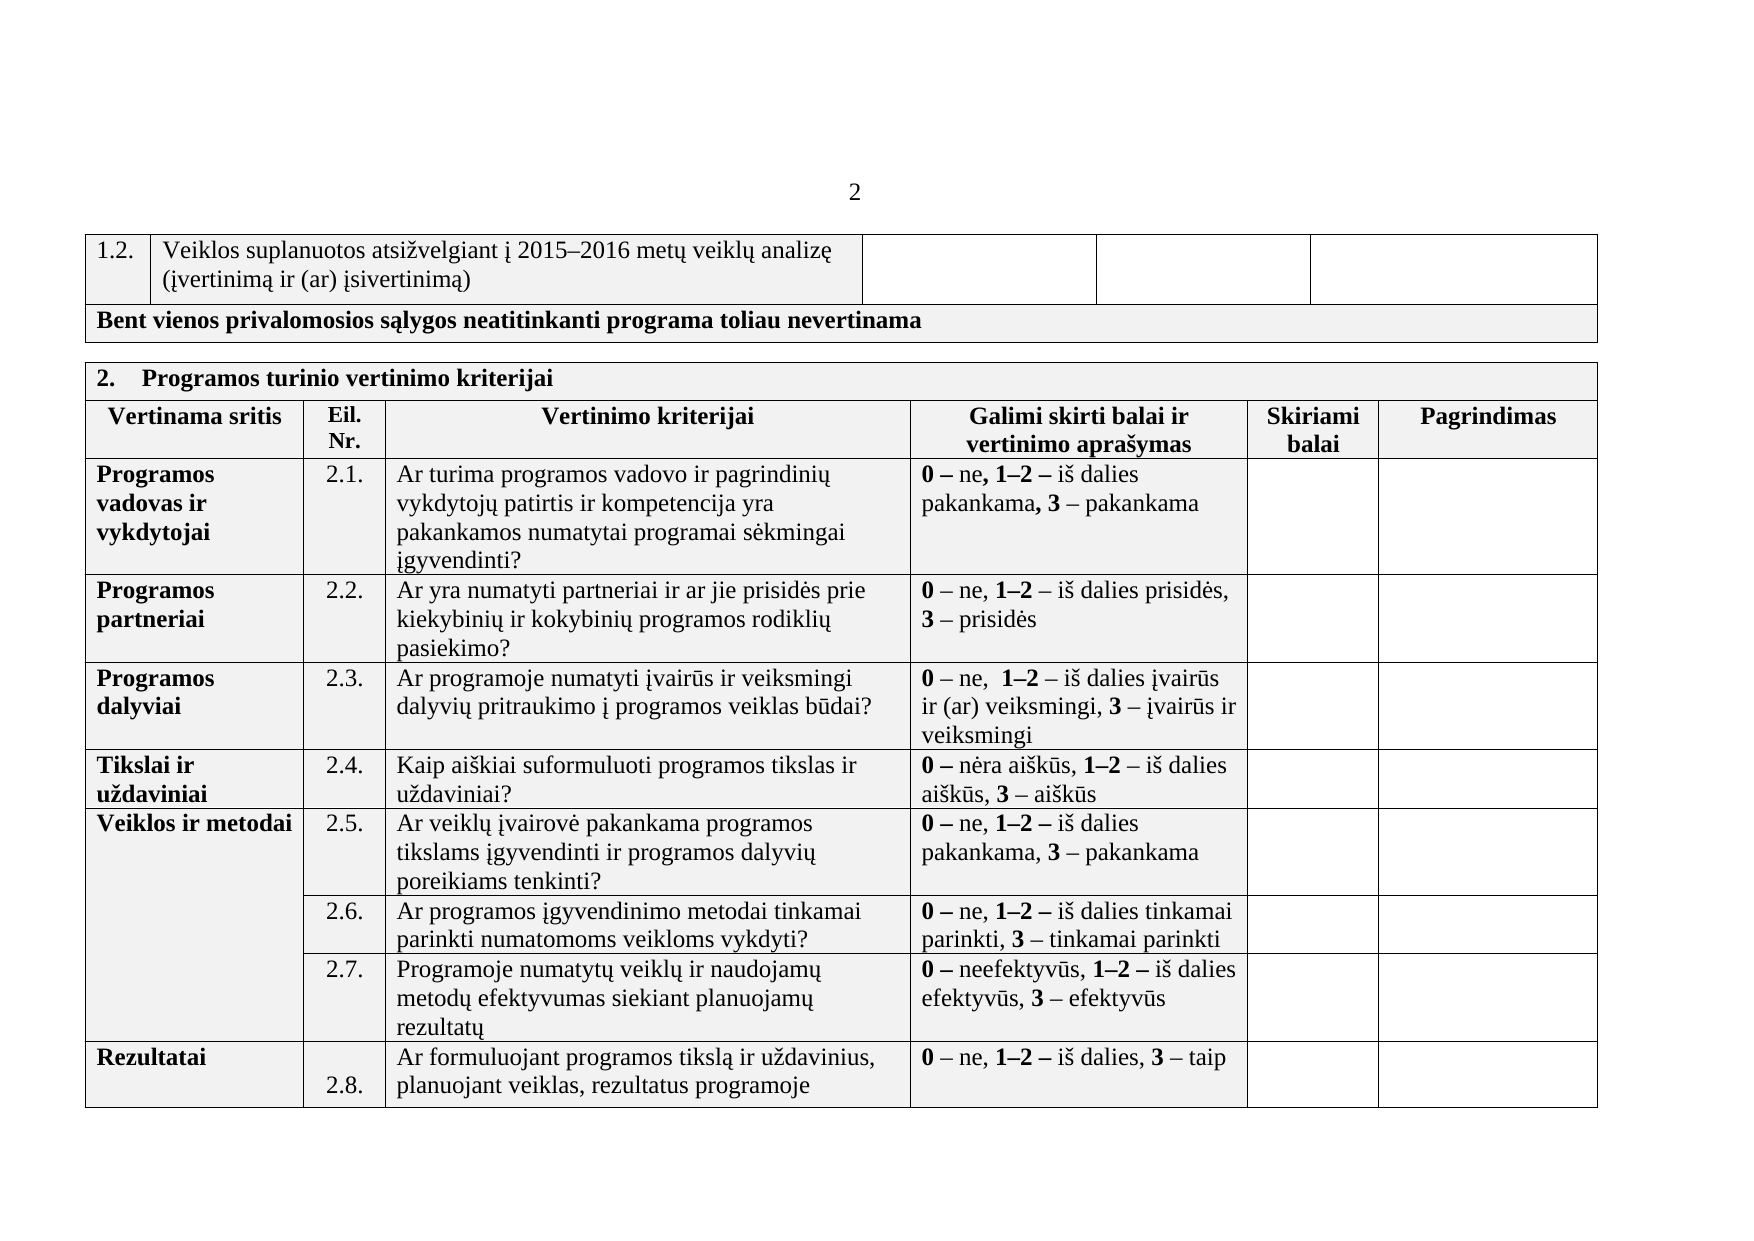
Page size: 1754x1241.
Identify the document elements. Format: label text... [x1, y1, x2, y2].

table_cell [1379, 663, 1597, 749]
table_cell 2.3. [304, 663, 385, 749]
table_cell Veiklos suplanuotos atsižvelgiant į 2015–2016 metų veiklų analizę (įvertinimą ir (ar) įsivertinimą) [151, 235, 862, 304]
table_cell Programos dalyviai [86, 663, 303, 749]
table_cell [1248, 459, 1378, 574]
table_cell Ar turima programos vadovo ir pagrindinių vykdytojų patirtis ir kompetencija yra pakankamos numatytai programai sėkmingai įgyvendinti? [386, 459, 910, 574]
table_cell Rezultatai [86, 1042, 303, 1107]
table_cell 0 – ne, 1–2 – iš dalies tinkamai parinkti, 3 – tinkamai parinkti [911, 896, 1247, 953]
table_cell 0 – neefektyvūs, 1–2 – iš dalies efektyvūs, 3 – efektyvūs [911, 954, 1247, 1041]
table_cell 2.1. [304, 459, 385, 574]
table_cell 2.2. [304, 575, 385, 662]
table_cell Ar programos įgyvendinimo metodai tinkamai parinkti numatomoms veikloms vykdyti? [386, 896, 910, 953]
table_cell [1248, 750, 1378, 807]
table_cell [863, 235, 1096, 304]
table_cell [1379, 575, 1597, 662]
table_cell 1.2. [86, 235, 150, 304]
table_cell 2.6. [304, 896, 385, 953]
table_cell [1379, 954, 1597, 1041]
table_cell Tikslai ir uždaviniai [86, 750, 303, 807]
table_cell Kaip aiškiai suformuluoti programos tikslas ir uždaviniai? [386, 750, 910, 807]
table_cell [1248, 1042, 1378, 1107]
table_header 2. Programos turinio vertinimo kriterijai [86, 363, 1597, 400]
table_cell Programoje numatytų veiklų ir naudojamų metodų efektyvumas siekiant planuojamų rezultatų [386, 954, 910, 1041]
table_cell Veiklos ir metodai [86, 809, 303, 1041]
table_cell Ar yra numatyti partneriai ir ar jie prisidės prie kiekybinių ir kokybinių programos rodiklių pasiekimo? [386, 575, 910, 662]
table_cell 0 – ne, 1–2 – iš dalies pakankama, 3 – pakankama [911, 809, 1247, 895]
table_cell [1248, 954, 1378, 1041]
table_cell [1097, 235, 1310, 304]
table_cell Pagrindimas [1379, 401, 1597, 458]
table_cell 0 – ne, 1–2 – iš dalies, 3 – taip [911, 1042, 1247, 1107]
table_cell [1379, 459, 1597, 574]
table_cell [1248, 663, 1378, 749]
table_cell 0 – ne, 1–2 – iš dalies pakankama, 3 – pakankama [911, 459, 1247, 574]
table_cell Bent vienos privalomosios sąlygos neatitinkanti programa toliau nevertinama [86, 305, 1597, 342]
table_cell 0 – nėra aiškūs, 1–2 – iš dalies aiškūs, 3 – aiškūs [911, 750, 1247, 807]
table_cell Skiriami balai [1248, 401, 1378, 458]
table_cell Vertinimo kriterijai [386, 401, 910, 458]
table_cell [1248, 896, 1378, 953]
table_cell [1311, 235, 1597, 304]
table_cell 2.7. [304, 954, 385, 1041]
table_cell 0 – ne, 1–2 – iš dalies įvairūs ir (ar) veiksmingi, 3 – įvairūs ir veiksmingi [911, 663, 1247, 749]
table_cell Ar formuluojant programos tikslą ir uždavinius, planuojant veiklas, rezultatus programoje [386, 1042, 910, 1107]
table_cell 0 – ne, 1–2 – iš dalies prisidės, 3 – prisidės [911, 575, 1247, 662]
table_cell [1379, 750, 1597, 807]
table_cell Programos partneriai [86, 575, 303, 662]
table_cell Eil. Nr. [304, 401, 385, 458]
table_cell [1248, 575, 1378, 662]
table_cell Ar programoje numatyti įvairūs ir veiksmingi dalyvių pritraukimo į programos veiklas būdai? [386, 663, 910, 749]
table_cell [1248, 809, 1378, 895]
table_cell 2.8. [304, 1042, 385, 1107]
table_cell Galimi skirti balai ir vertinimo aprašymas [911, 401, 1247, 458]
table_cell Ar veiklų įvairovė pakankama programos tikslams įgyvendinti ir programos dalyvių poreikiams tenkinti? [386, 809, 910, 895]
table_cell 2.4. [304, 750, 385, 807]
table_cell [1379, 809, 1597, 895]
table_cell [1379, 896, 1597, 953]
table_cell Programos vadovas ir vykdytojai [86, 459, 303, 574]
table_cell [1379, 1042, 1597, 1107]
table_cell 2.5. [304, 809, 385, 895]
table_cell Vertinama sritis [86, 401, 303, 458]
